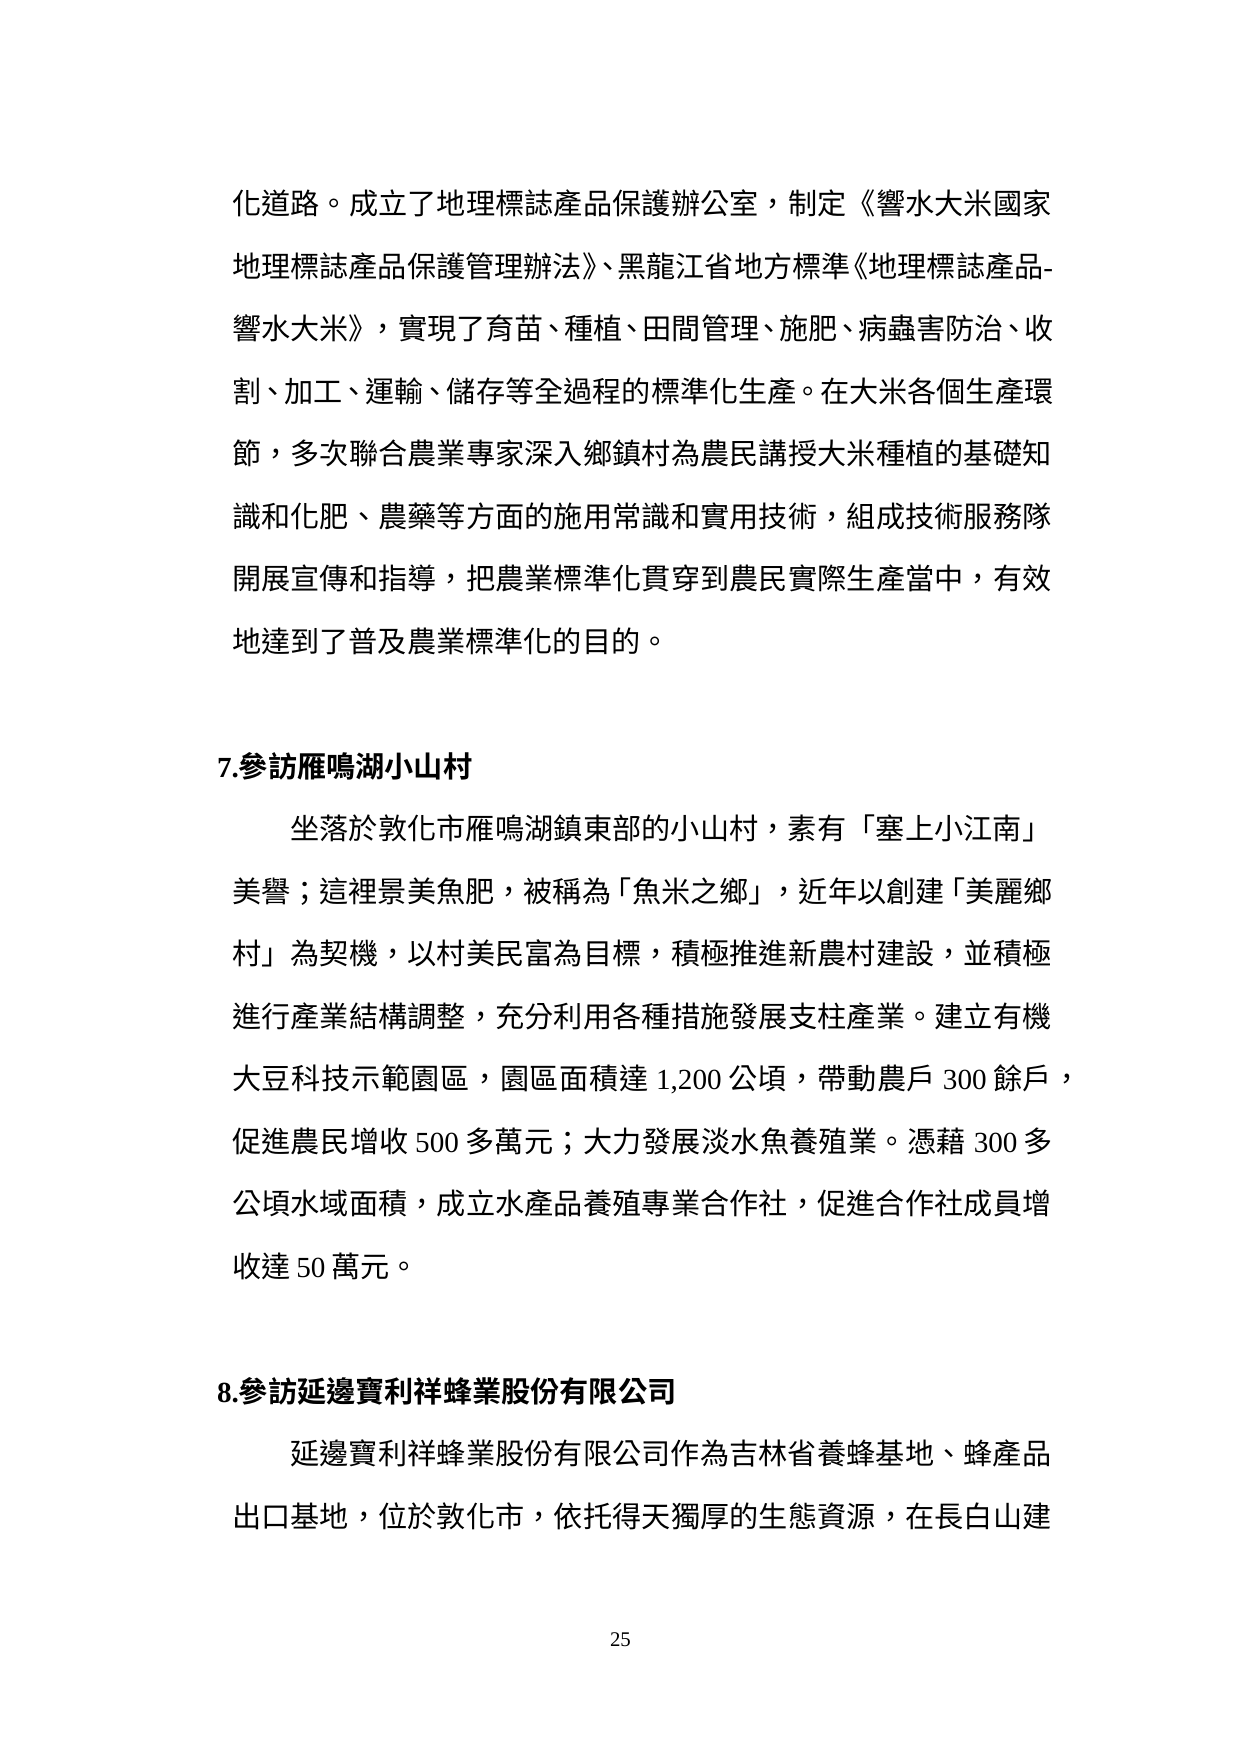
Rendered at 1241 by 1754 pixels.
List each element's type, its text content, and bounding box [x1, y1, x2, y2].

text 8.參訪延邊寶利祥蜂業股份有限公司 [217, 1352, 1053, 1414]
text 延邊寶利祥蜂業股份有限公司作為吉林省養蜂基地、蜂產品出口基地，位於敦化市，依托得天獨厚的生態資源，在長白山建立了蜂產品原料生產、 採收基地，自有蜂群達3萬餘群，實現了蜂產品源頭管理的科學監控，如今已發展成集養蜂，蜂產品加工、塑料製品加工為一體的綜合型經濟實體。 [232, 1414, 1053, 1539]
text 7.參訪雁鳴湖小山村 [217, 727, 1053, 789]
text 黑龍江省寧安市渤海鎮響水大米是國家地理標誌保護產品，俗稱「石板米」，因其生長在火山玄武岩石板地上而得名。響水大米生長的土地為億萬年前火山爆發時，火山岩漿流淌凝固而形成的大面積玄武岩「石板地」。石板上土壤的厚度約為10～30釐米，是經過億萬年的岩石風化和腐殖沉積而形成的土壤，其中礦物質、有機質、微量元素含量極為豐富。為強化地方特色產業，牡丹江市質監局高度重視，逐步引導響水大米走品牌化、標準化、品質化道路。成立了地理標誌產品保護辦公室，制定《響水大米國家地理標誌產品保護管理辦法》、黑龍江省地方標準《地理標誌產品-響水大米》，實現了育苗、種植、田間管理、施肥、病蟲害防治、收割、加工、運輸、儲存等全過程的標準化生產。在大米各個生產環節，多次聯合農業專家深入鄉鎮村為農民講授大米種植的基礎知識和化肥、農藥等方面的施用常識和實用技術，組成技術服務隊開展宣傳和指導，把農業標準化貫穿到農民實際生產當中，有效地達到了普及農業標準化的目的。 [232, 164, 1053, 664]
text 坐落於敦化市雁鳴湖鎮東部的小山村，素有「塞上小江南」美譽；這裡景美魚肥，被稱為「魚米之鄉」，近年以創建「美麗鄉村」為契機，以村美民富為目標，積極推進新農村建設，並積極進行產業結構調整，充分利用各種措施發展支柱產業。建立有機大豆科技示範園區，園區面積達1,200公頃，帶動農戶300餘戶，促進農民增收500多萬元；大力發展淡水魚養殖業。憑藉300多公頃水域面積，成立水產品養殖專業合作社，促進合作社成員增收達50萬元。 [232, 789, 1053, 1289]
